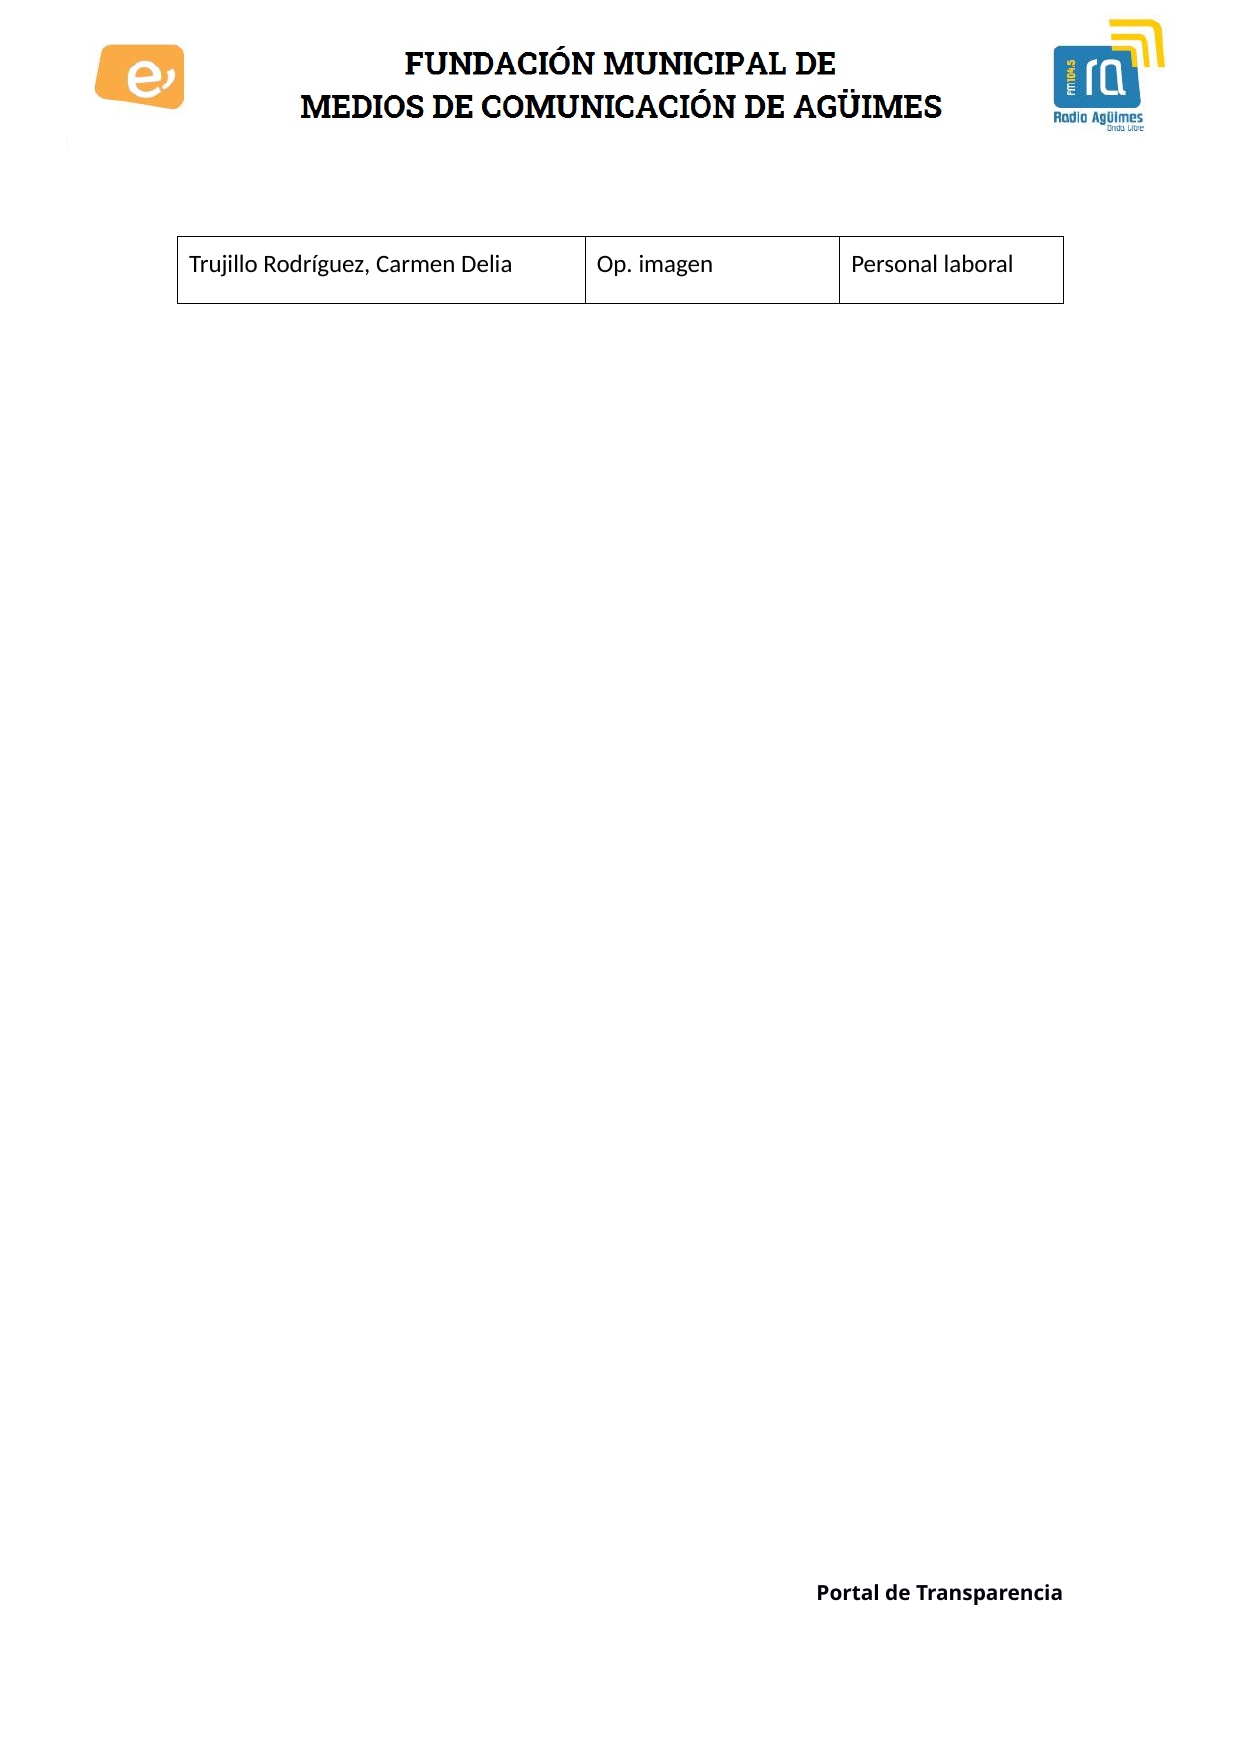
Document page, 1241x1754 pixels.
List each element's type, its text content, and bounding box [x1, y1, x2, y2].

table_cell Op. imagen [586, 237, 839, 303]
table_cell Trujillo Rodríguez, Carmen Delia [178, 237, 585, 303]
table_cell Personal laboral [840, 237, 1063, 303]
picture [44, 14, 1196, 231]
